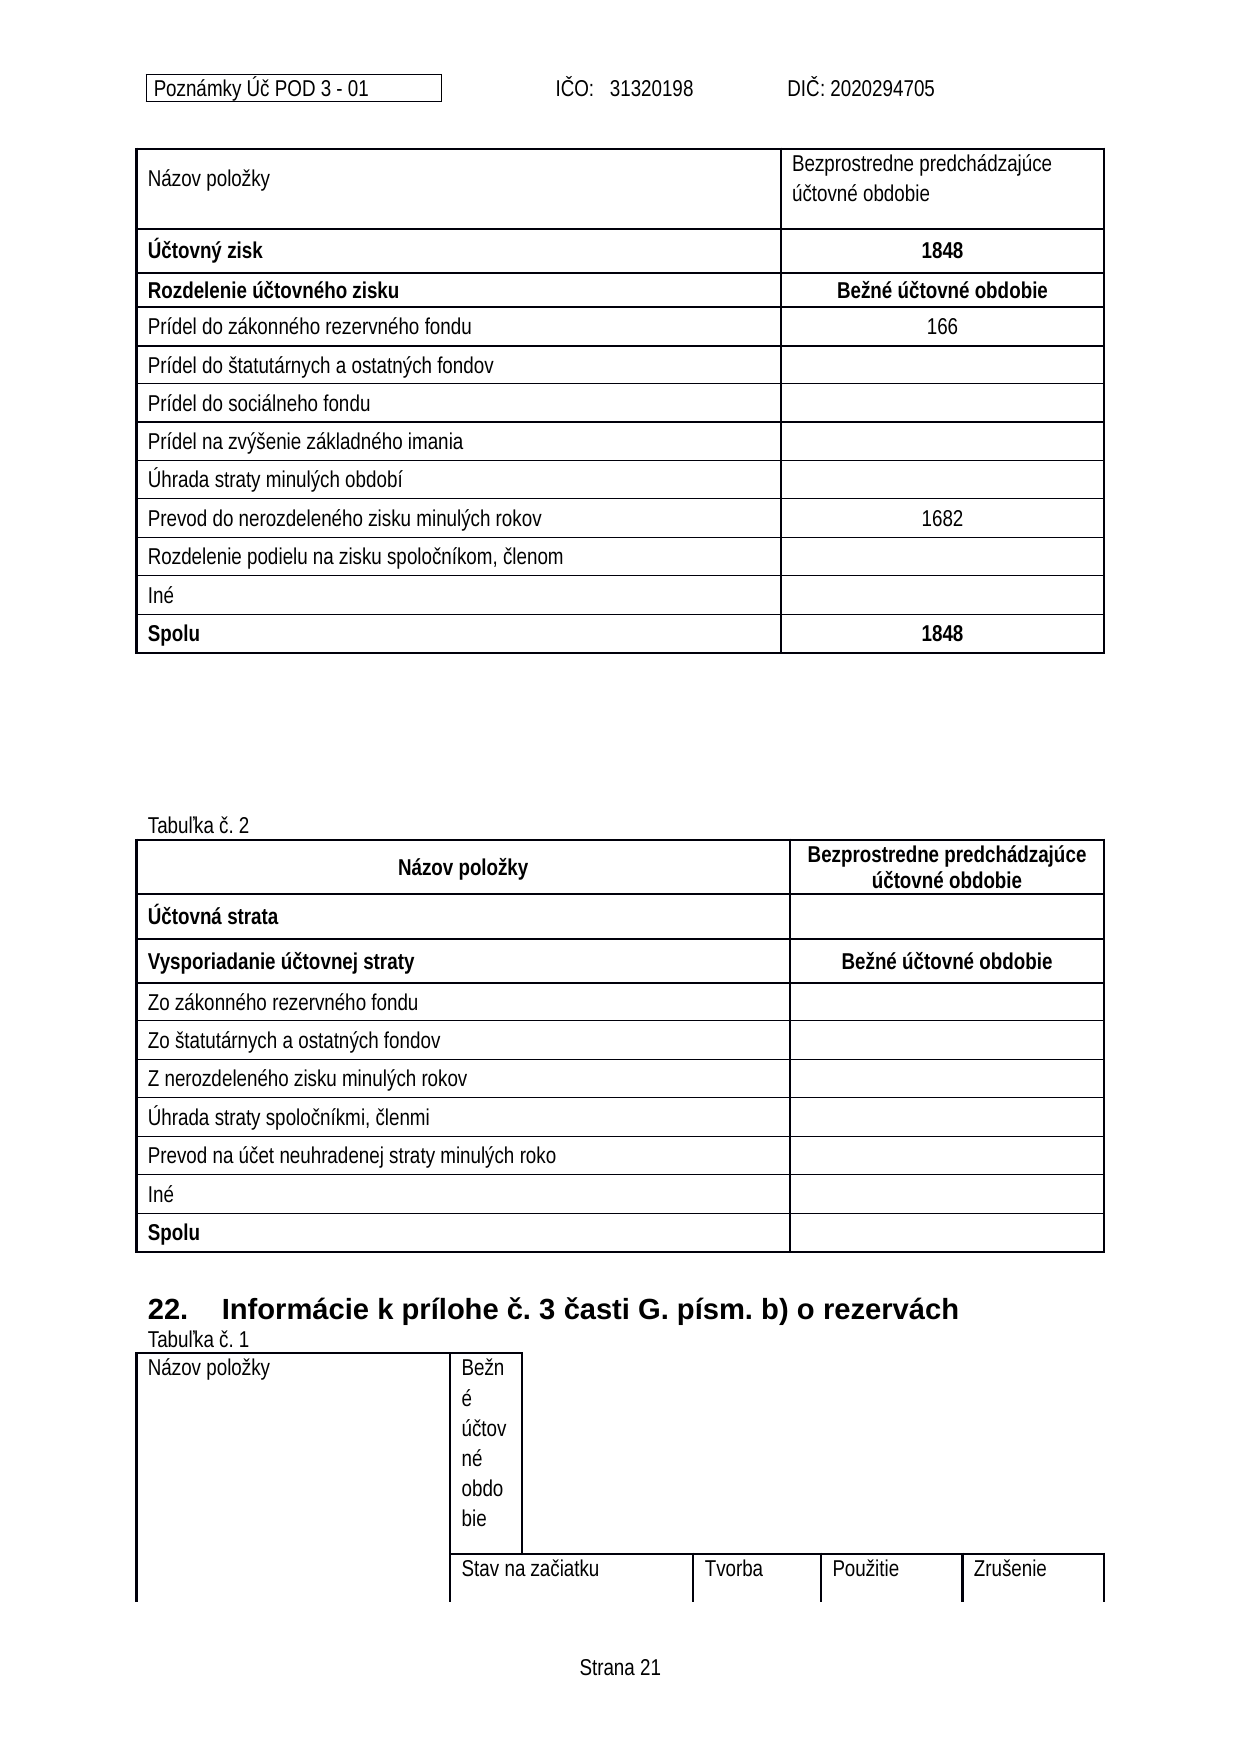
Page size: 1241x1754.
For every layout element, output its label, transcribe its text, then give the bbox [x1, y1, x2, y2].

table_cell Úhrada straty minulých období [138, 461, 780, 498]
table_cell [791, 984, 1103, 1020]
table_cell [782, 576, 1103, 613]
table_header Bezprostredne predchádzajúce účtovné obdobie [782, 150, 1103, 227]
table_cell [791, 1060, 1103, 1097]
table_cell Použitie [822, 1555, 961, 1602]
text Tabuľka č. 1 [148, 1326, 1092, 1352]
table_header Názov položky [138, 841, 789, 893]
table_header Bežné účtovné obdobie [451, 1354, 521, 1553]
table_cell [782, 384, 1103, 421]
table_cell [791, 895, 1103, 938]
table_header Názov položky [138, 150, 780, 227]
table_cell Prídel do zákonného rezervného fondu [138, 308, 780, 344]
table_cell 1848 [782, 230, 1103, 272]
table_cell Bežné účtovné obdobie [782, 274, 1103, 306]
table_cell Tvorba [694, 1555, 820, 1602]
table_cell Prídel do štatutárnych a ostatných fondov [138, 347, 780, 383]
table_cell [782, 347, 1103, 383]
table_cell Zo zákonného rezervného fondu [138, 984, 789, 1020]
table_cell [791, 1098, 1103, 1136]
table_cell [791, 1021, 1103, 1059]
table_cell Stav na začiatku [451, 1555, 692, 1602]
table_cell 1682 [782, 499, 1103, 537]
table_cell Z nerozdeleného zisku minulých rokov [138, 1060, 789, 1097]
table_cell Rozdelenie podielu na zisku spoločníkom, členom [138, 538, 780, 575]
table_cell [782, 461, 1103, 498]
table_cell Spolu [138, 1214, 789, 1251]
table_cell Zo štatutárnych a ostatných fondov [138, 1021, 789, 1059]
table_cell 166 [782, 308, 1103, 344]
table_cell Bežné účtovné obdobie [791, 940, 1103, 982]
table_header [523, 1352, 1104, 1553]
table_cell [782, 423, 1103, 460]
table_cell Účtovná strata [138, 895, 789, 938]
table_cell Prevod na účet neuhradenej straty minulých roko [138, 1137, 789, 1174]
table_cell [791, 1175, 1103, 1212]
text Tabuľka č. 2 [148, 812, 1092, 838]
table_cell Iné [138, 576, 780, 613]
table_cell [782, 538, 1103, 575]
table_cell Vysporiadanie účtovnej straty [138, 940, 789, 982]
table_cell Iné [138, 1175, 789, 1212]
table_cell Úhrada straty spoločníkmi, členmi [138, 1098, 789, 1136]
table_cell Prídel na zvýšenie základného imania [138, 423, 780, 460]
title Informácie k prílohe č. 3 časti G. písm. b) o rezervách [148, 1292, 1092, 1326]
table_cell Zrušenie [964, 1555, 1103, 1602]
table_cell Rozdelenie účtovného zisku [138, 274, 780, 306]
table_cell Účtovný zisk [138, 230, 780, 272]
table_cell Spolu [138, 615, 780, 652]
table_header Bezprostredne predchádzajúce účtovné obdobie [791, 841, 1103, 893]
table_cell Prevod do nerozdeleného zisku minulých rokov [138, 499, 780, 537]
table_cell 1848 [782, 615, 1103, 652]
table_header Názov položky [138, 1354, 449, 1602]
table_cell Prídel do sociálneho fondu [138, 384, 780, 421]
table_cell [791, 1214, 1103, 1251]
table_cell [791, 1137, 1103, 1174]
